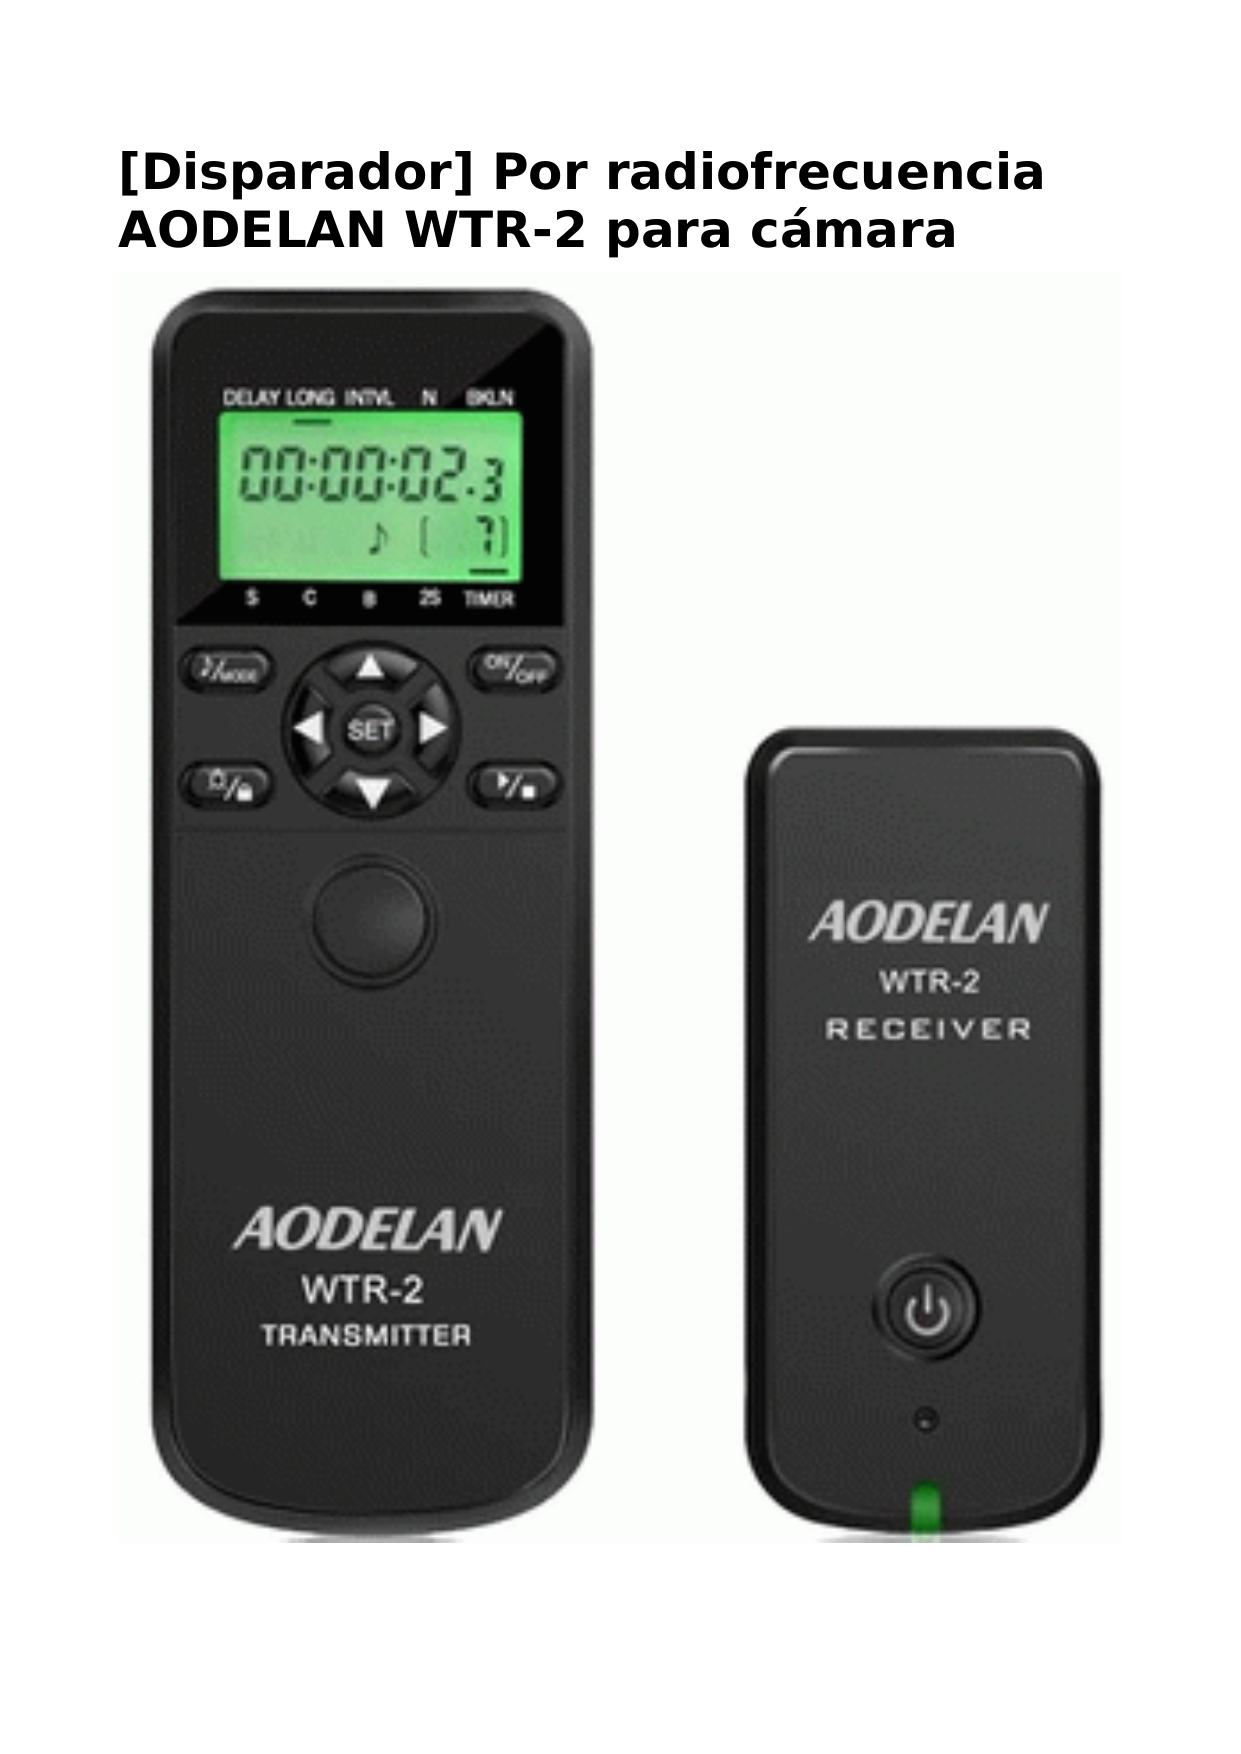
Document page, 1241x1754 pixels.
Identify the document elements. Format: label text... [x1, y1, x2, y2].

subtitle [Disparador] Por radiofrecuencia AODELAN WTR-2 para cámara [118, 143, 1122, 259]
picture [118, 272, 1123, 1543]
